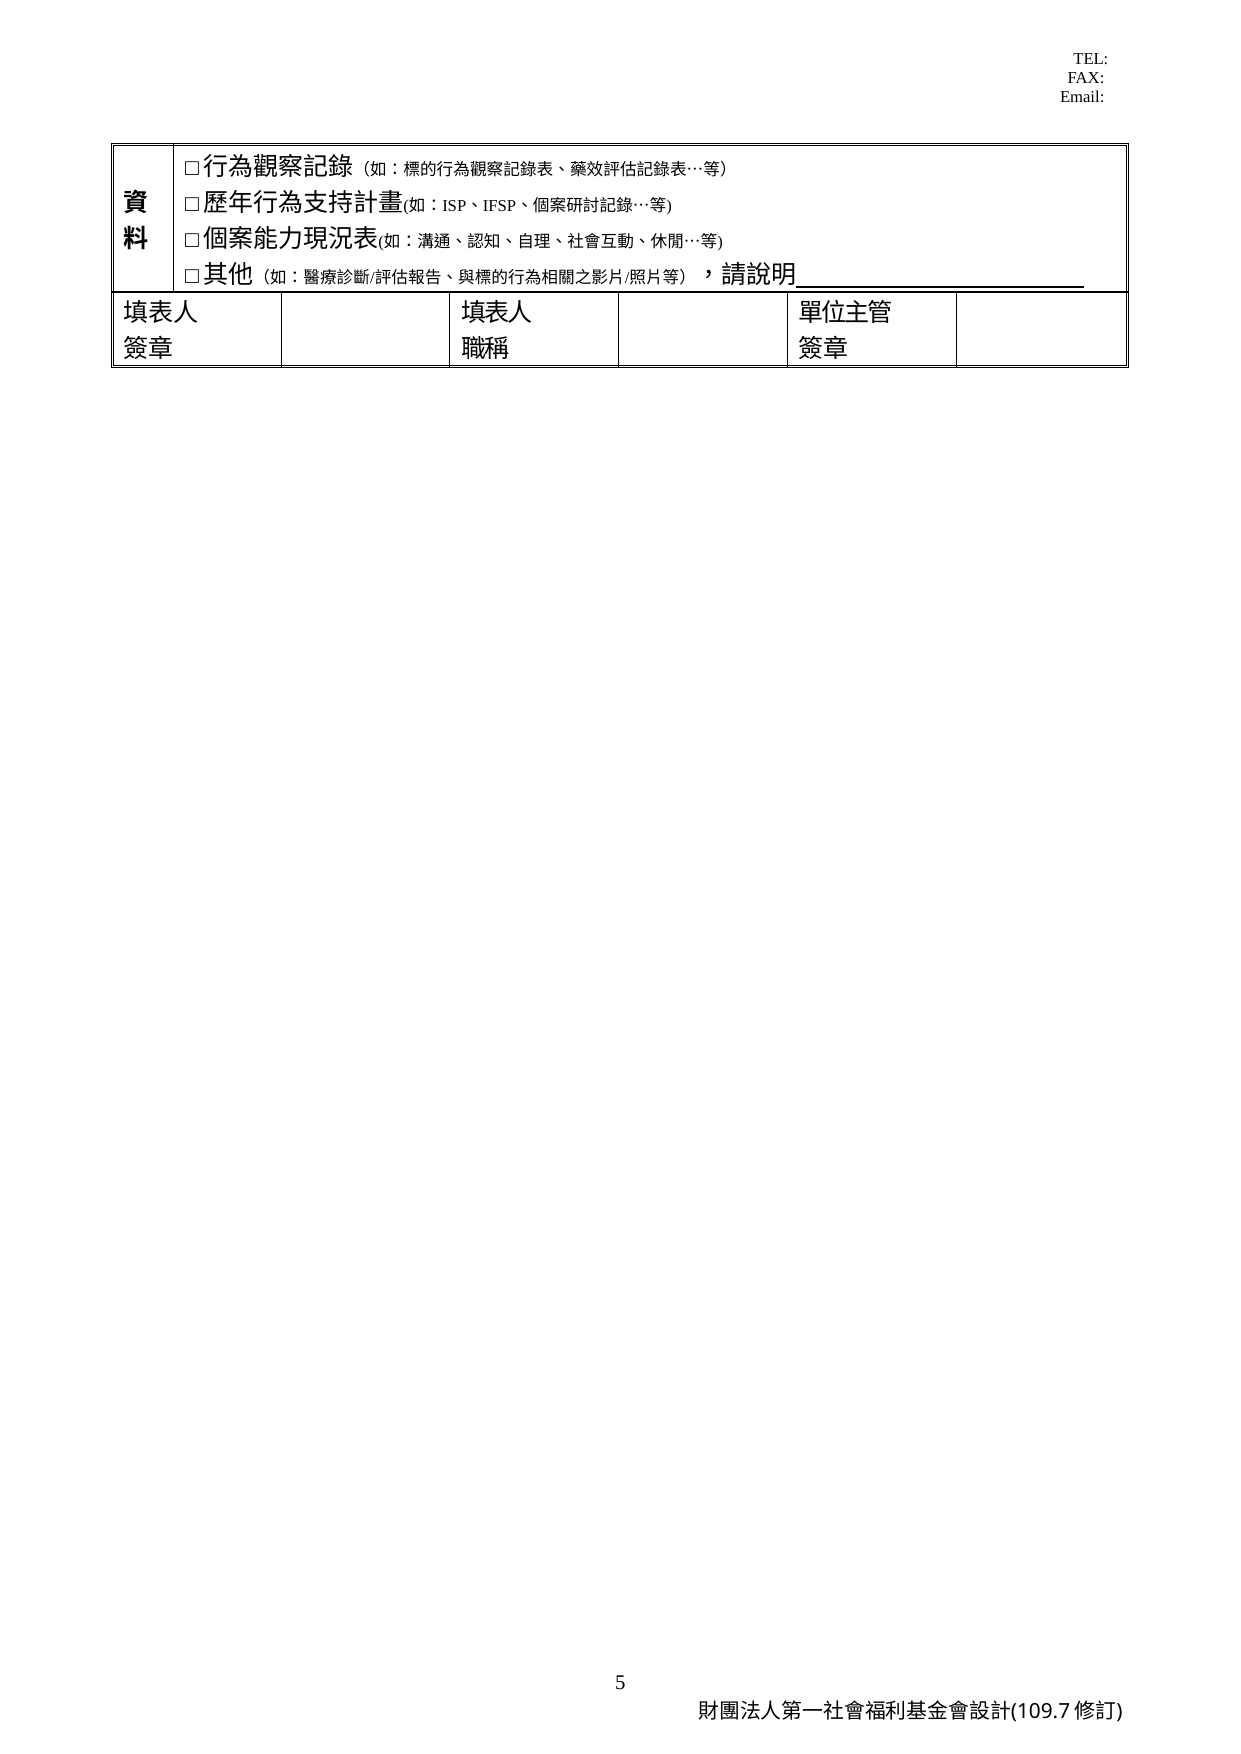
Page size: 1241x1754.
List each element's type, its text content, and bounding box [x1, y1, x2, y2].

table_header 資料 [114, 146, 173, 291]
table_cell 單位主管 簽章 [788, 293, 956, 365]
table_header □ 行為觀察記錄（如：標的行為觀察記錄表、藥效評估記錄表…等） □ 歷年行為支持計畫(如：ISP、IFSP、個案研討記錄…等) □ 個案能力現況表(如：溝通、認知、自理、社會互動、休閒…等) □ 其他（如：醫療診斷/評估報告、與標的行為相關之影片/照片等），請說明 [174, 146, 1126, 291]
table_cell 填表人 簽章 [114, 293, 281, 365]
table_cell 填表人 職稱 [450, 293, 618, 365]
table_cell [282, 293, 449, 365]
table_cell [957, 293, 1126, 365]
table_cell [619, 293, 787, 365]
